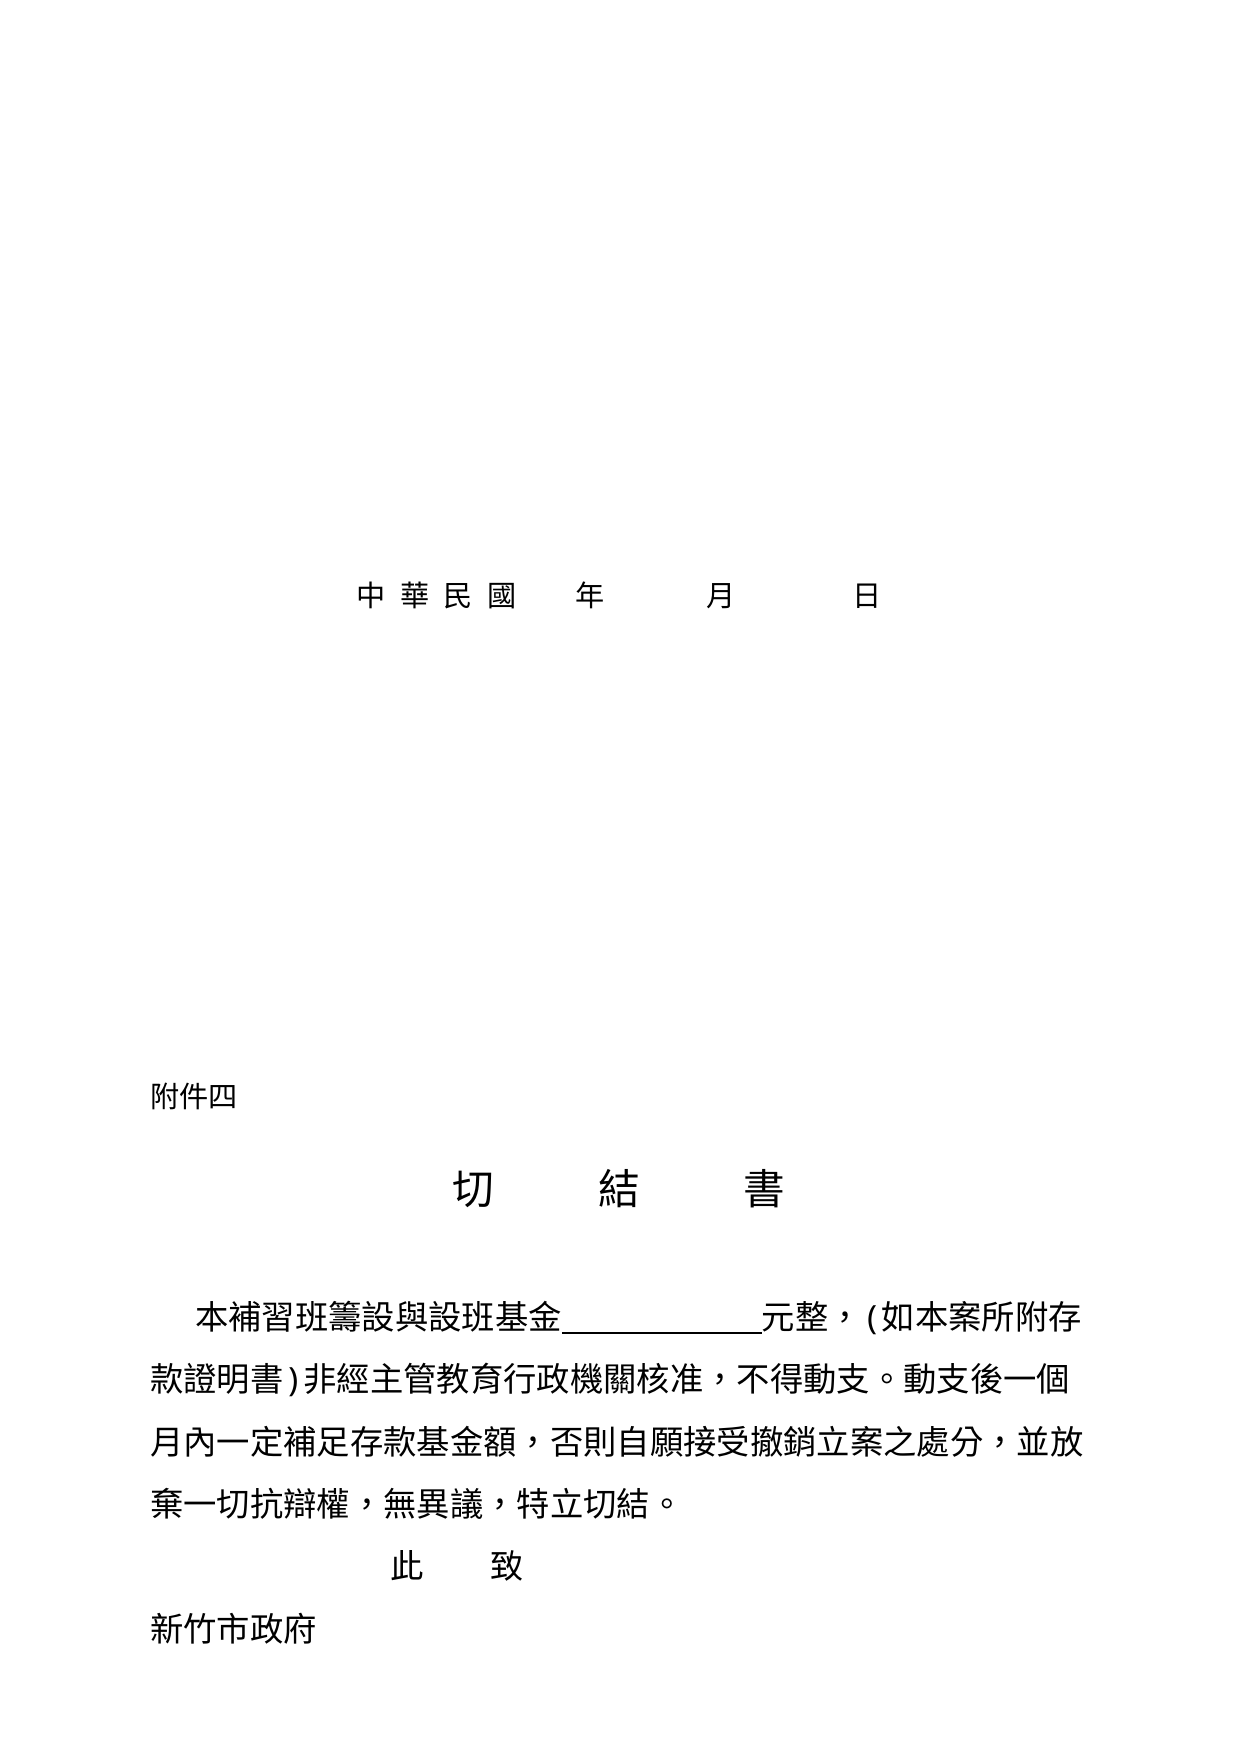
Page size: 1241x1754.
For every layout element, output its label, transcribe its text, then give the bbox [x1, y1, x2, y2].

text 中 華 民 國 年 月 日 [150, 552, 1087, 614]
text 切 結 書 [150, 1156, 1087, 1216]
text 附件四 [150, 1074, 1087, 1116]
text 本補習班籌設與設班基金 元整，(如本案所附存款證明書)非經主管教育行政機關核准，不得動支。動支後一個月內一定補足存款基金額，否則自願接受撤銷立案之處分，並放棄一切抗辯權，無異議，特立切結。 [150, 1273, 1087, 1523]
text 新竹市政府 [150, 1585, 1087, 1648]
text 此 致 [150, 1523, 1087, 1585]
